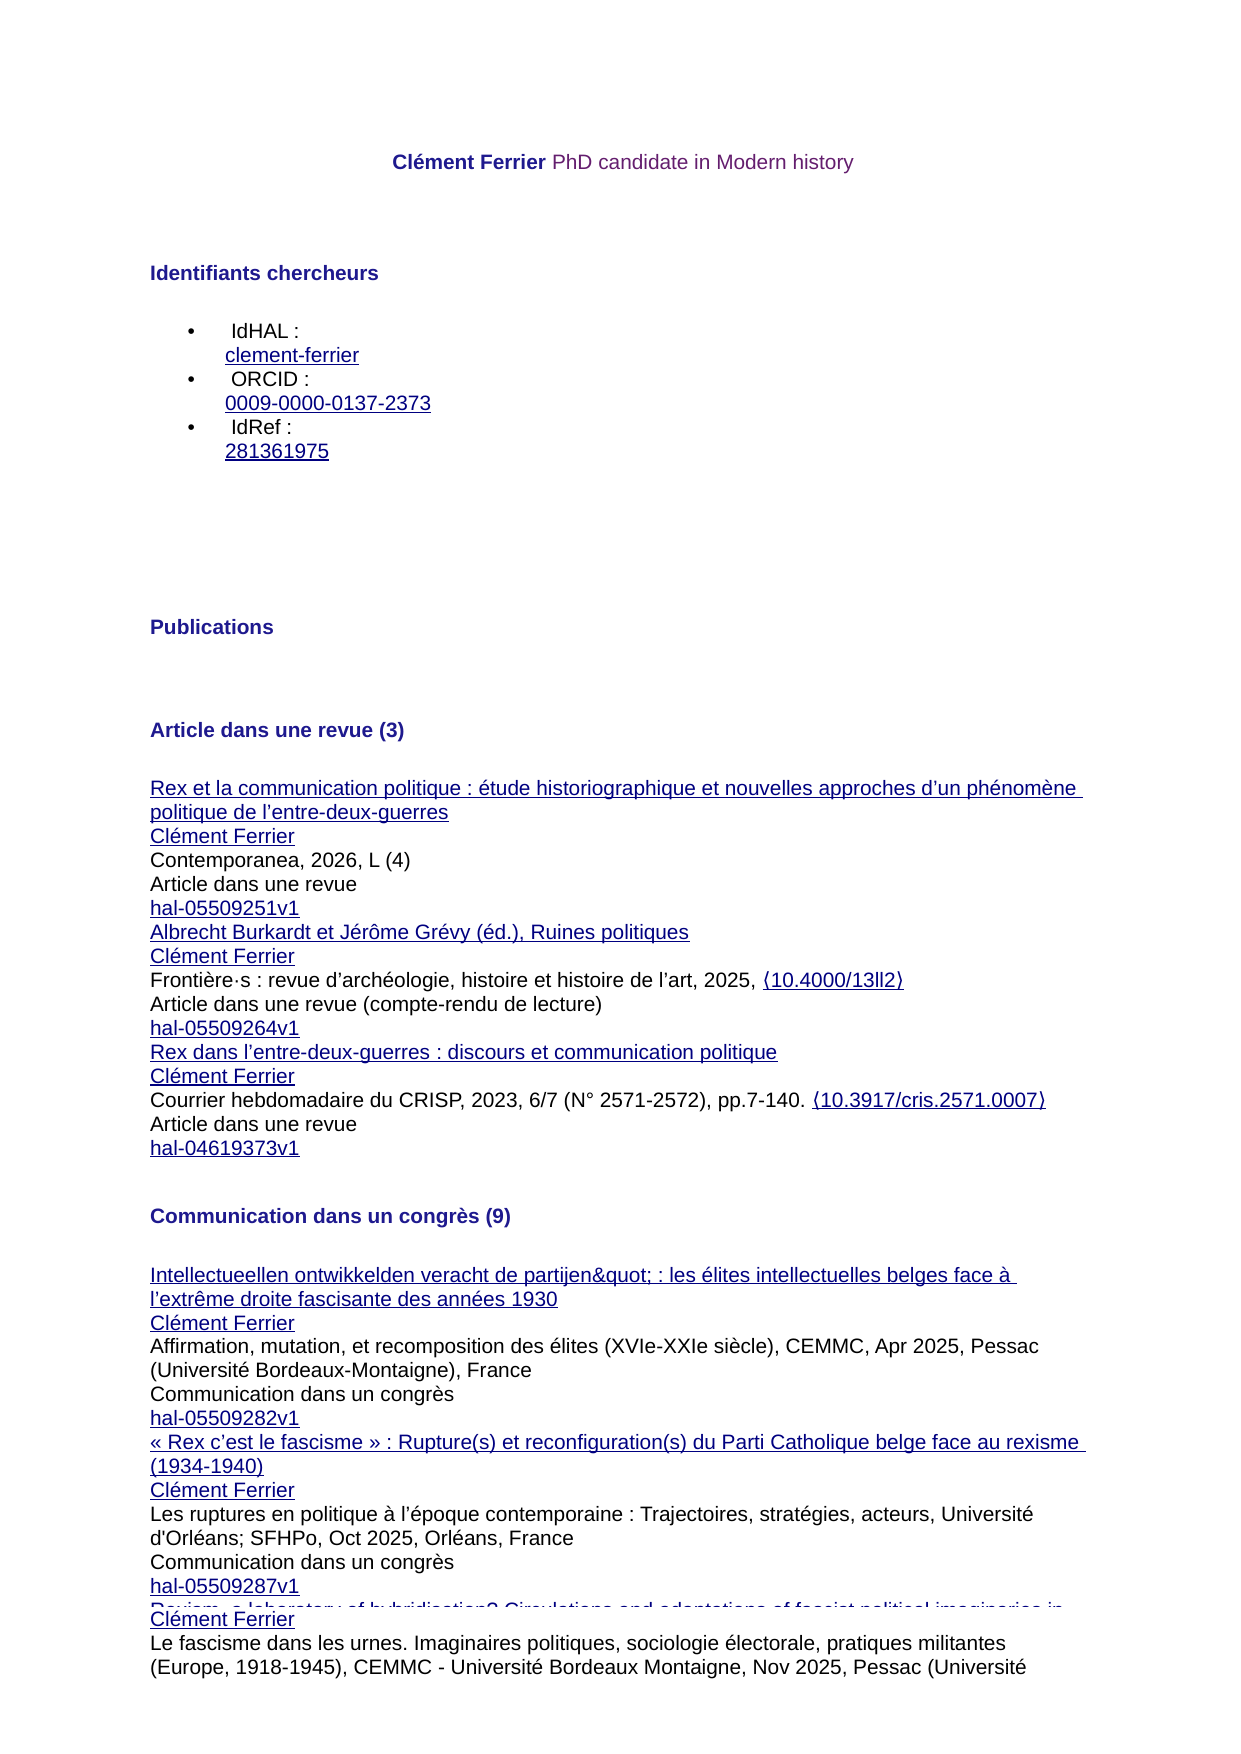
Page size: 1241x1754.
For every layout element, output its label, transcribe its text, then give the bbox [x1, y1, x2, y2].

list IdRef : [187, 414, 1090, 438]
subtitle Publications [150, 614, 1090, 638]
list 0009-0000-0137-2373 [187, 391, 1090, 414]
table_header Rex et la communication politique : étude historiographique et nouvelles approches d’un phénomène politique de l’entre-deux-guerres Clément Ferrier Contemporanea, 2026, L (4) Article dans une revue hal-05509251v1 [150, 776, 1090, 920]
subtitle Clément Ferrier PhD candidate in Modern history [150, 150, 1090, 174]
table_cell « Rex c’est le fascisme » : Rupture(s) et reconfiguration(s) du Parti Catholique belge face au rexisme (1934-1940) Clément Ferrier Les ruptures en politique à l’époque contemporaine : Trajectoires, stratégies, acteurs, Université d'Orléans; SFHPo, Oct 2025, Orléans, France Communication dans un congrès hal-05509287v1 [150, 1430, 1090, 1598]
table_header Intellectueellen ontwikkelden veracht de partijen&quot; : les élites intellectuelles belges face à l’extrême droite fascisante des années 1930 Clément Ferrier Affirmation, mutation, et recomposition des élites (XVIe-XXIe siècle), CEMMC, Apr 2025, Pessac (Université Bordeaux-Montaigne), France Communication dans un congrès hal-05509282v1 [150, 1263, 1090, 1430]
list ORCID : [187, 367, 1090, 391]
table_cell Rexism, a laboratory of hybridisation? Circulations and adaptations of fascist political imaginaries in Belgium (1935–1940) Clément Ferrier Le fascisme dans les urnes. Imaginaires politiques, sociologie électorale, pratiques militantes (Europe, 1918-1945), CEMMC - Université Bordeaux Montaigne, Nov 2025, Pessac (Université Bordeaux-Montaigne), France Communication dans un congrès hal-05509289v1 [150, 1598, 1090, 1679]
table_cell Rex dans l’entre-deux-guerres : discours et communication politique Clément Ferrier Courrier hebdomadaire du CRISP, 2023, 6/7 (N° 2571-2572), pp.7-140. ⟨10.3917/cris.2571.0007⟩ Article dans une revue hal-04619373v1 [150, 1040, 1090, 1159]
subtitle Article dans une revue (3) [150, 718, 1090, 742]
list IdHAL : [187, 319, 1090, 343]
table_cell Albrecht Burkardt et Jérôme Grévy (éd.), Ruines politiques Clément Ferrier Frontière·s : revue d’archéologie, histoire et histoire de l’art, 2025, ⟨10.4000/13ll2⟩ Article dans une revue (compte-rendu de lecture) hal-05509264v1 [150, 920, 1090, 1039]
subtitle Communication dans un congrès (9) [150, 1204, 1090, 1228]
list 281361975 [187, 438, 1090, 462]
subtitle Identifiants chercheurs [150, 260, 1090, 284]
list clement-ferrier [187, 343, 1090, 367]
